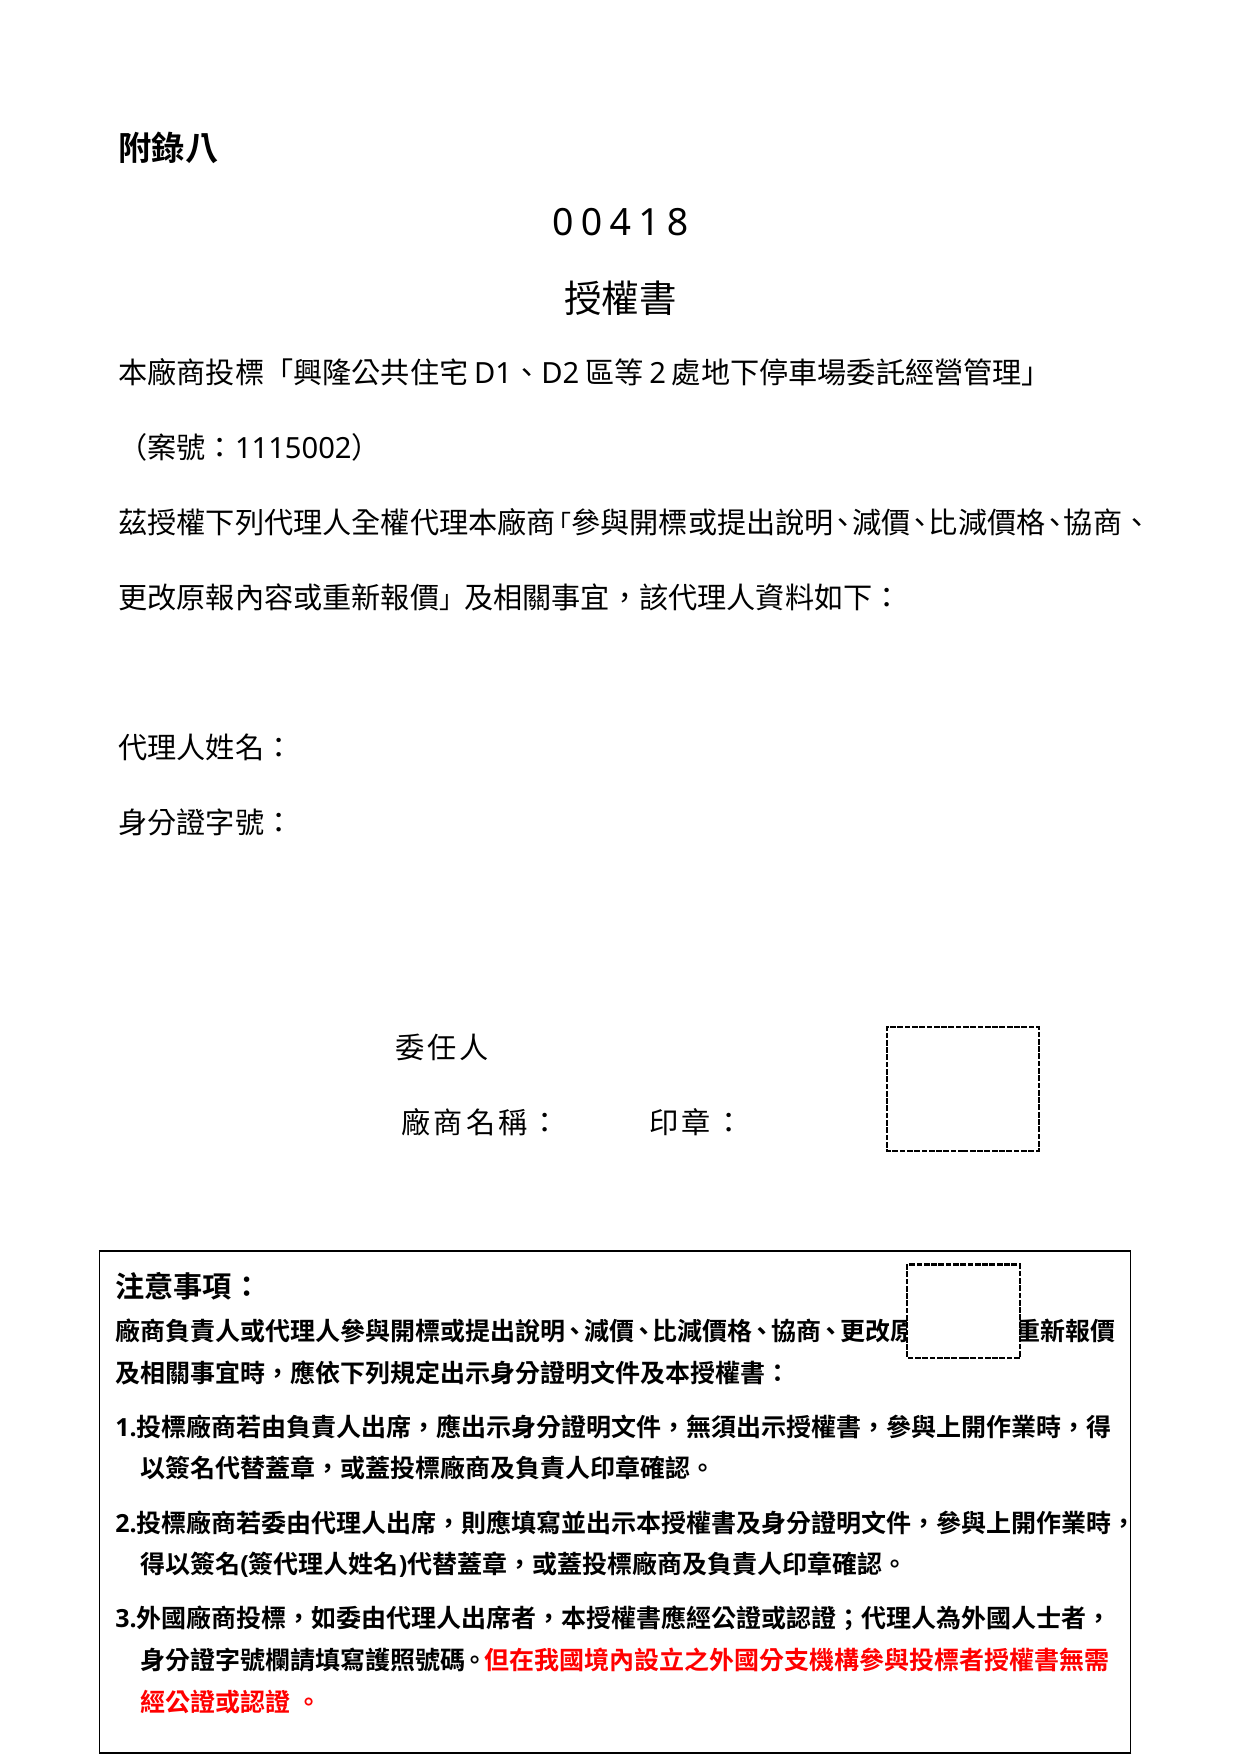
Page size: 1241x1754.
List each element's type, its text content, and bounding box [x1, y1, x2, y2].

text 本廠商投標「興隆公共住宅D1、D2區等2處地下停車場委託經營管理」 [118, 333, 1122, 408]
text （案號：1115002） [118, 408, 1122, 483]
text 注意事項： [115, 1259, 1115, 1307]
text 3.外國廠商投標，如委由代理人出席者，本授權書應經公證或認證；代理人為外國人士者，身分證字號欄請填寫護照號碼。但在我國境內設立之外國分支機構參與投標者授權書無需 經公證或認證 。 [115, 1594, 1115, 1719]
text 茲授權下列代理人全權代理本廠商「參與開標或提出說明、減價、比減價格、協商、更改原報內容或重新報價」及相關事宜，該代理人資料如下： [118, 483, 1122, 633]
text 廠商名稱： 印章： [118, 1083, 1122, 1158]
text 2.投標廠商若委由代理人出席，則應填寫並出示本授權書及身分證明文件，參與上開作業時，得以簽名(簽代理人姓名)代替蓋章，或蓋投標廠商及負責人印章確認。 [115, 1499, 1115, 1582]
text 廠商負責人或代理人參與開標或提出說明、減價、比減價格、協商、更改原報內容或重新報價及相關事宜時，應依下列規定出示身分證明文件及本授權書： [115, 1307, 1115, 1390]
text 授權書 [118, 258, 1122, 333]
subtitle 附錄八 [118, 108, 1122, 183]
text 1.投標廠商若由負責人出席，應出示身分證明文件，無須出示授權書，參與上開作業時，得以簽名代替蓋章，或蓋投標廠商及負責人印章確認。 [115, 1403, 1115, 1486]
text 身分證字號： [118, 783, 1122, 858]
text 00418 [118, 183, 1122, 258]
text 代理人姓名： [118, 708, 1122, 783]
text 委任人 [118, 1008, 1122, 1083]
